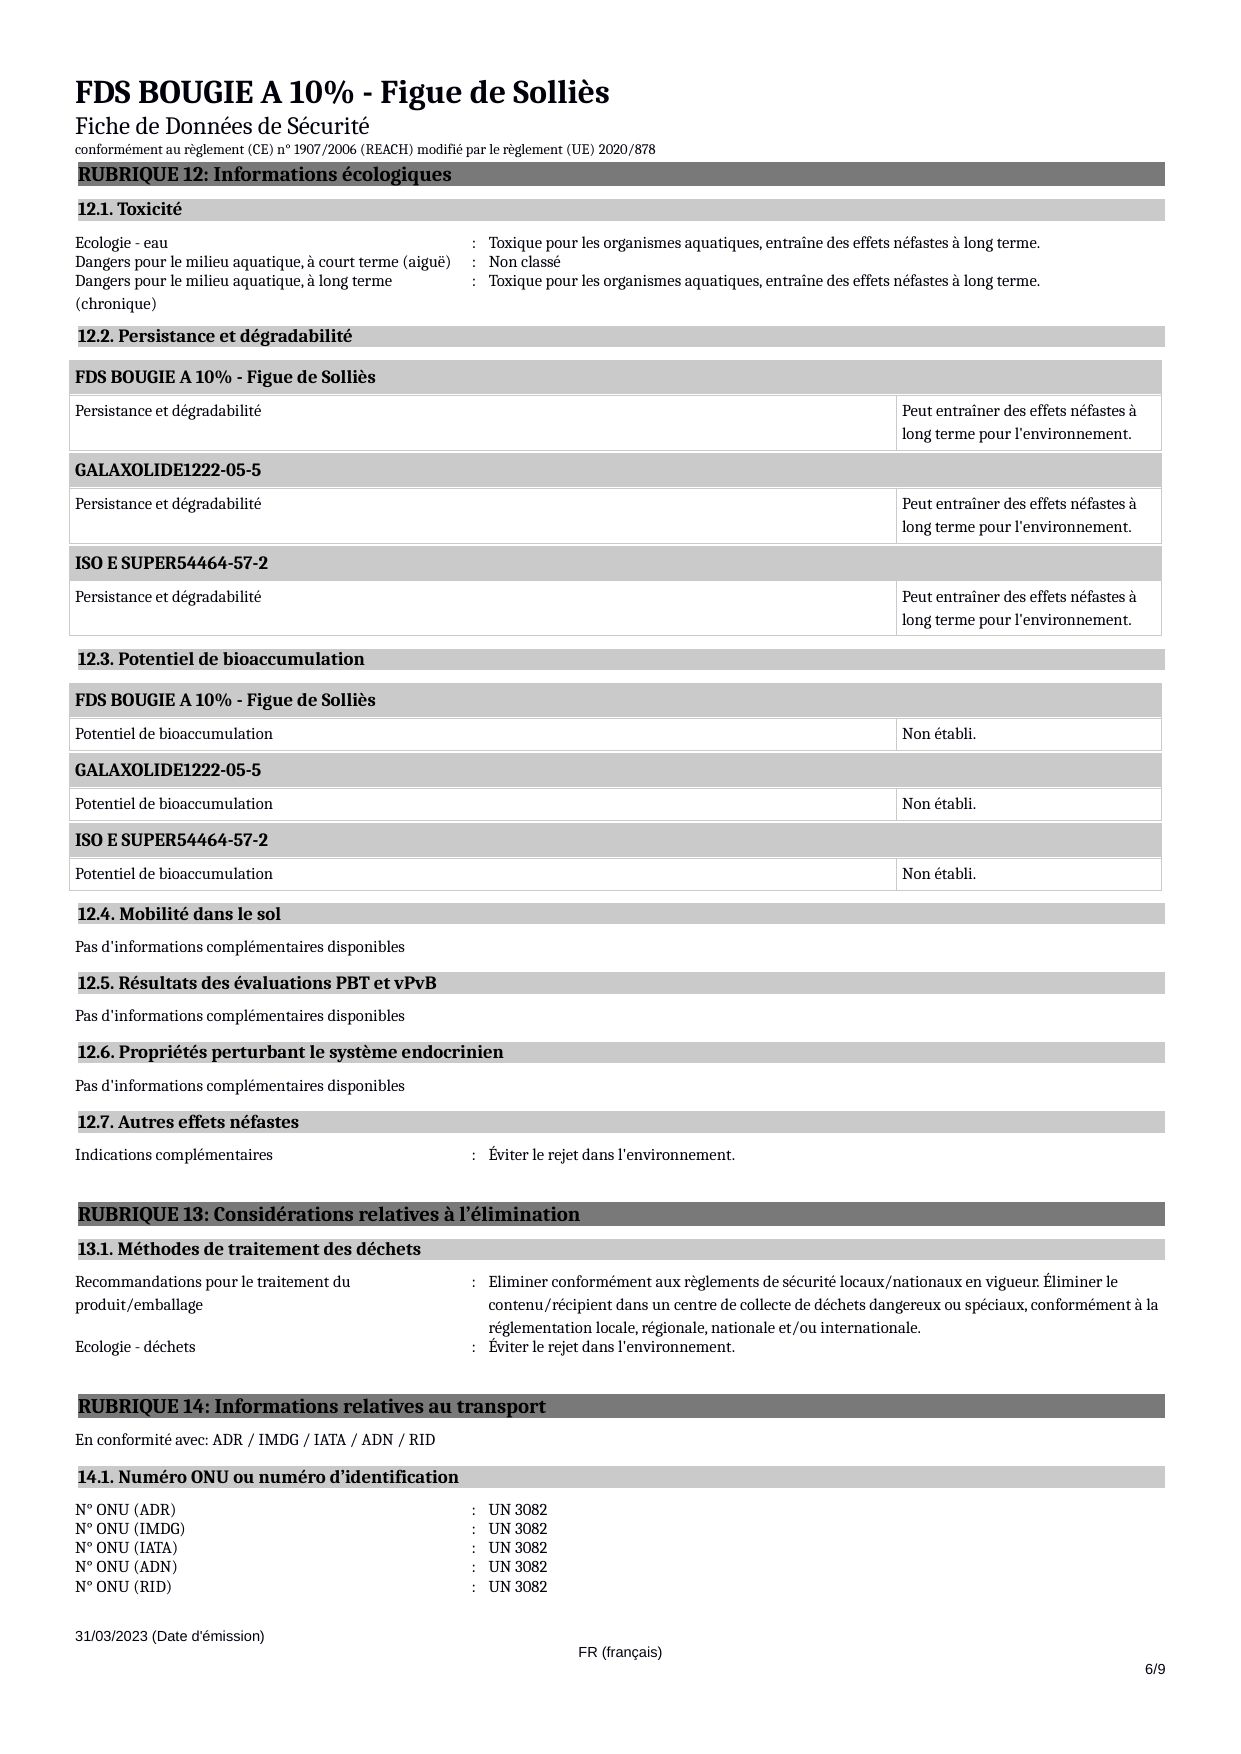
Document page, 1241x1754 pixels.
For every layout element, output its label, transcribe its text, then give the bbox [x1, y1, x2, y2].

text Pas d'informations complémentaires disponibles [75, 937, 1165, 956]
table_cell Peut entraîner des effets néfastes à long terme pour l'environnement. [897, 489, 1161, 542]
table_cell N° ONU (IMDG) [75, 1520, 459, 1539]
table_header ISO E SUPER54464-57-2 [70, 824, 1161, 857]
subtitle RUBRIQUE 12: Informations écologiques [78, 162, 1165, 186]
subtitle 12.2. Persistance et dégradabilité [78, 326, 1165, 347]
table_header FDS BOUGIE A 10% - Figue de Solliès [70, 361, 1161, 394]
table_cell UN 3082 [488, 1558, 1168, 1577]
text Pas d'informations complémentaires disponibles [75, 1007, 1165, 1026]
table_cell : [459, 1577, 488, 1596]
table_header N° ONU (ADR) [75, 1500, 459, 1519]
table_cell : [459, 1520, 488, 1539]
table_cell : [459, 1539, 488, 1558]
table_header ISO E SUPER54464-57-2 [70, 547, 1161, 580]
table_cell N° ONU (IATA) [75, 1539, 459, 1558]
table_cell UN 3082 [488, 1539, 1168, 1558]
table_header Eliminer conformément aux règlements de sécurité locaux/nationaux en vigueur. Éliminer le contenu/récipient dans un centre de collecte de déchets dangereux ou spéciaux, conformément à la réglementation locale, régionale, nationale et/ou internationale. [488, 1273, 1168, 1338]
table_cell UN 3082 [488, 1577, 1168, 1596]
table_cell : [459, 252, 488, 271]
table_cell Persistance et dégradabilité [70, 581, 896, 635]
table_cell Éviter le rejet dans l'environnement. [488, 1338, 1168, 1357]
table_cell Potentiel de bioaccumulation [70, 859, 896, 889]
subtitle 12.3. Potentiel de bioaccumulation [78, 649, 1165, 670]
table_header Ecologie - eau [75, 233, 459, 252]
table_header Indications complémentaires [75, 1146, 459, 1165]
text Pas d'informations complémentaires disponibles [75, 1076, 1165, 1095]
table_cell N° ONU (ADN) [75, 1558, 459, 1577]
table_cell Non établi. [897, 789, 1161, 819]
table_cell Potentiel de bioaccumulation [70, 719, 896, 749]
subtitle RUBRIQUE 13: Considérations relatives à l’élimination [78, 1202, 1165, 1226]
table_cell Toxique pour les organismes aquatiques, entraîne des effets néfastes à long terme. [489, 271, 1168, 313]
table_header FDS BOUGIE A 10% - Figue de Solliès [70, 684, 1161, 717]
subtitle RUBRIQUE 14: Informations relatives au transport [78, 1394, 1165, 1418]
table_cell Dangers pour le milieu aquatique, à long terme (chronique) [75, 271, 459, 313]
table_cell Peut entraîner des effets néfastes à long terme pour l'environnement. [897, 396, 1161, 449]
subtitle 14.1. Numéro ONU ou numéro d’identification [78, 1466, 1165, 1488]
table_cell Persistance et dégradabilité [70, 489, 896, 542]
subtitle 12.4. Mobilité dans le sol [78, 903, 1165, 924]
table_cell N° ONU (RID) [75, 1577, 459, 1596]
table_header : [459, 1273, 488, 1338]
table_cell Non établi. [897, 719, 1161, 749]
subtitle 13.1. Méthodes de traitement des déchets [78, 1239, 1165, 1260]
table_cell : [459, 1558, 488, 1577]
table_cell Potentiel de bioaccumulation [70, 789, 896, 819]
table_header Toxique pour les organismes aquatiques, entraîne des effets néfastes à long terme. [489, 233, 1168, 252]
subtitle 12.6. Propriétés perturbant le système endocrinien [78, 1042, 1165, 1063]
table_header GALAXOLIDE1222-05-5 [70, 454, 1161, 487]
table_cell Non établi. [897, 859, 1161, 889]
table_header GALAXOLIDE1222-05-5 [70, 754, 1161, 787]
table_cell Dangers pour le milieu aquatique, à court terme (aiguë) [75, 252, 459, 271]
table_cell : [459, 271, 488, 313]
table_header Éviter le rejet dans l'environnement. [488, 1146, 1168, 1165]
table_cell Non classé [489, 252, 1168, 271]
table_header : [459, 1500, 488, 1519]
table_header UN 3082 [488, 1500, 1168, 1519]
table_cell : [459, 1338, 488, 1357]
subtitle 12.7. Autres effets néfastes [78, 1111, 1165, 1133]
table_cell Peut entraîner des effets néfastes à long terme pour l'environnement. [897, 581, 1161, 635]
table_cell Ecologie - déchets [75, 1338, 459, 1357]
subtitle 12.1. Toxicité [78, 199, 1165, 221]
subtitle 12.5. Résultats des évaluations PBT et vPvB [78, 972, 1165, 994]
table_cell Persistance et dégradabilité [70, 396, 896, 449]
table_cell UN 3082 [488, 1520, 1168, 1539]
table_header : [459, 1146, 488, 1165]
table_header : [459, 233, 488, 252]
table_header Recommandations pour le traitement du produit/emballage [75, 1273, 459, 1338]
text En conformité avec: ADR / IMDG / IATA / ADN / RID [75, 1431, 1165, 1450]
